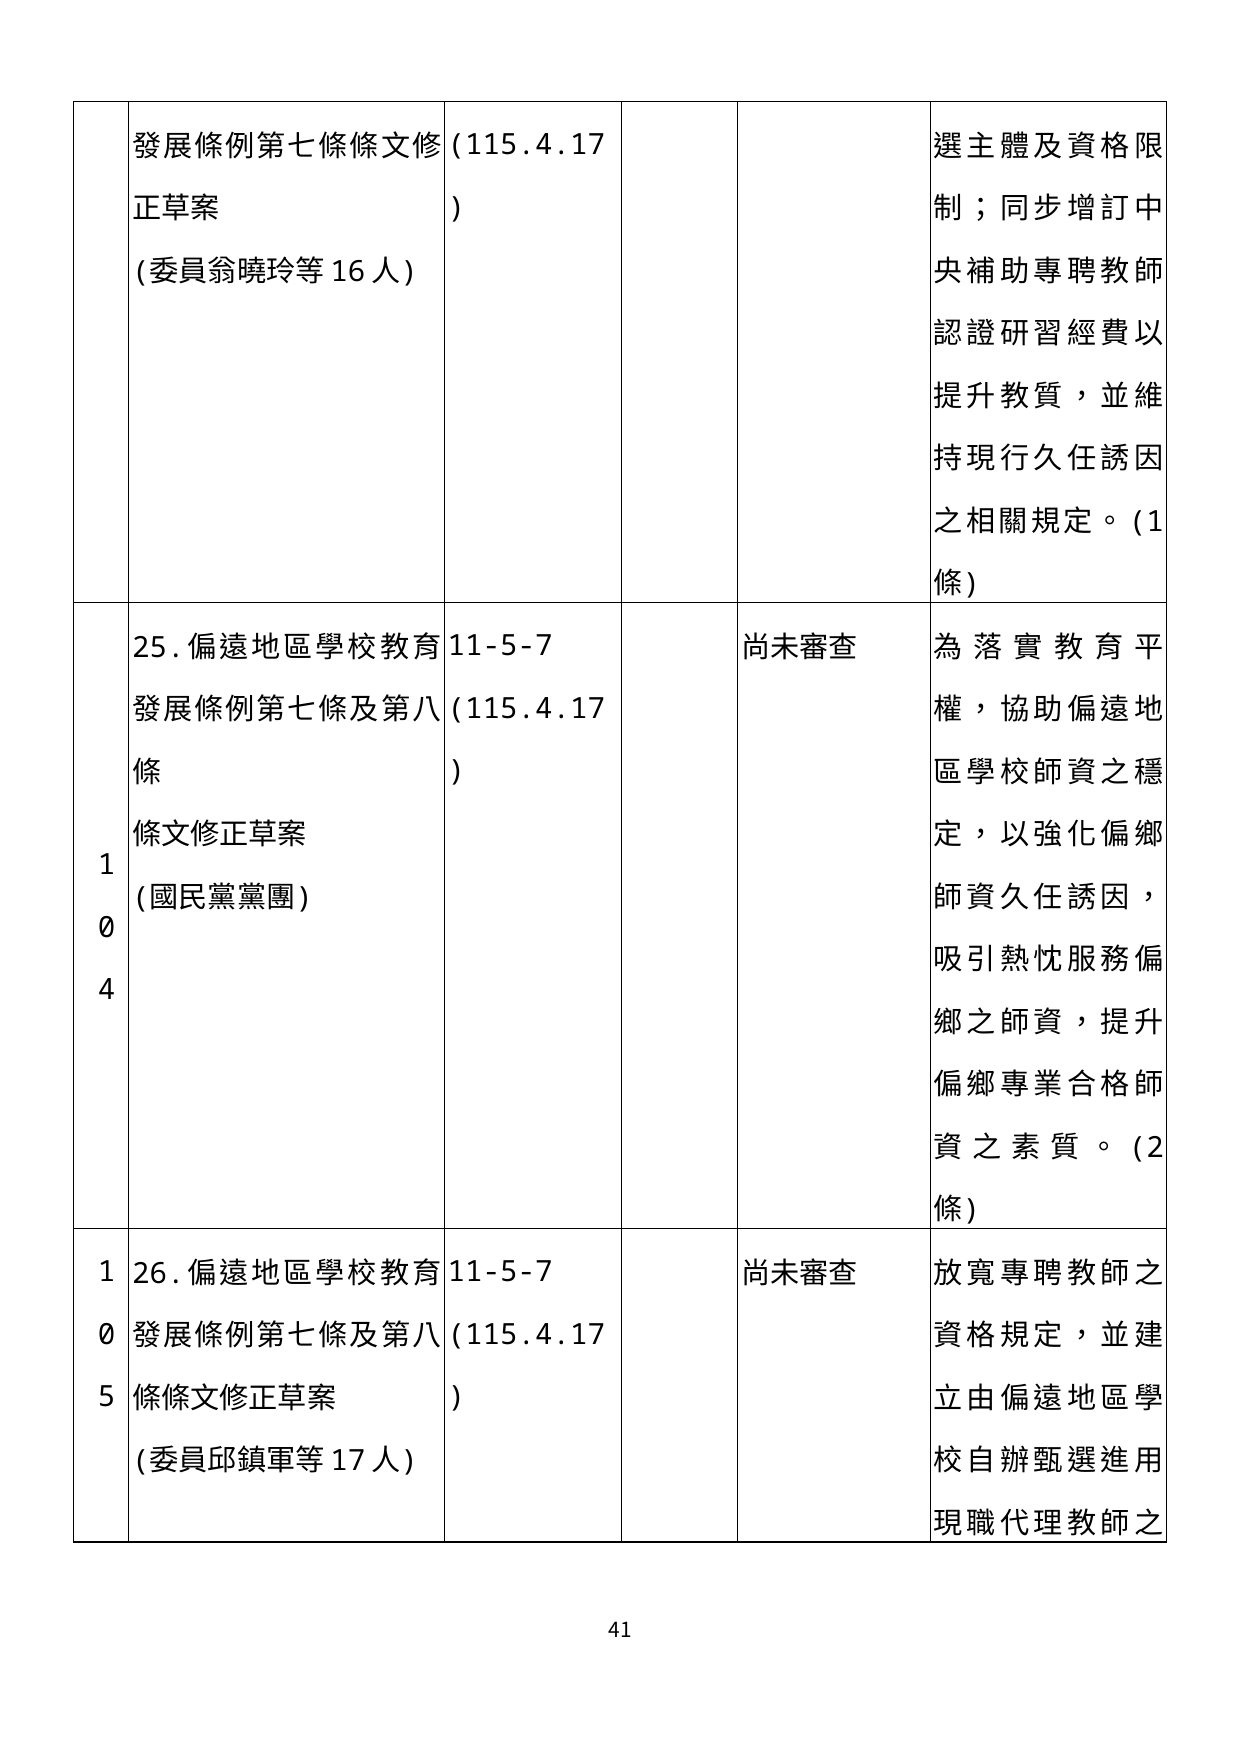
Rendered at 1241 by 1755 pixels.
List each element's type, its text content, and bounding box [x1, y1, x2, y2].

table_cell (115.4.17) [445, 102, 621, 602]
table_cell 25.偏遠地區學校教育發展條例第七條及第八條 條文修正草案 (國民黨黨團) [129, 603, 444, 1228]
table_cell 為落實教育平權，協助偏遠地區學校師資之穩定，以強化偏鄉師資久任誘因，吸引熱忱服務偏鄉之師資，提升偏鄉專業合格師資之素質。(2條) [931, 603, 1166, 1228]
table_cell 發展條例第七條條文修正草案 (委員翁曉玲等16人) [129, 102, 444, 602]
table_cell 26.偏遠地區學校教育發展條例第七條及第八條條文修正草案 (委員邱鎮軍等17人) [129, 1229, 444, 1541]
table_cell 11-5-7 (115.4.17) [445, 1229, 621, 1541]
table_cell [622, 1229, 737, 1541]
table_cell [738, 102, 930, 602]
table_cell [74, 102, 128, 602]
table_cell [622, 603, 737, 1228]
table_cell [74, 1229, 128, 1541]
table_cell [622, 102, 737, 602]
table_cell 選主體及資格限制；同步增訂中央補助專聘教師認證研習經費以提升教質，並維持現行久任誘因之相關規定。(1條) [931, 102, 1166, 602]
table_cell 尚未審查 [738, 603, 930, 1228]
table_cell 放寬專聘教師之資格規定，並建立由偏遠地區學校自辦甄選進用現職代理教師之 [931, 1229, 1166, 1541]
table_cell 尚未審查 [738, 1229, 930, 1541]
table_cell 11-5-7 (115.4.17) [445, 603, 621, 1228]
table_cell [74, 603, 128, 1228]
